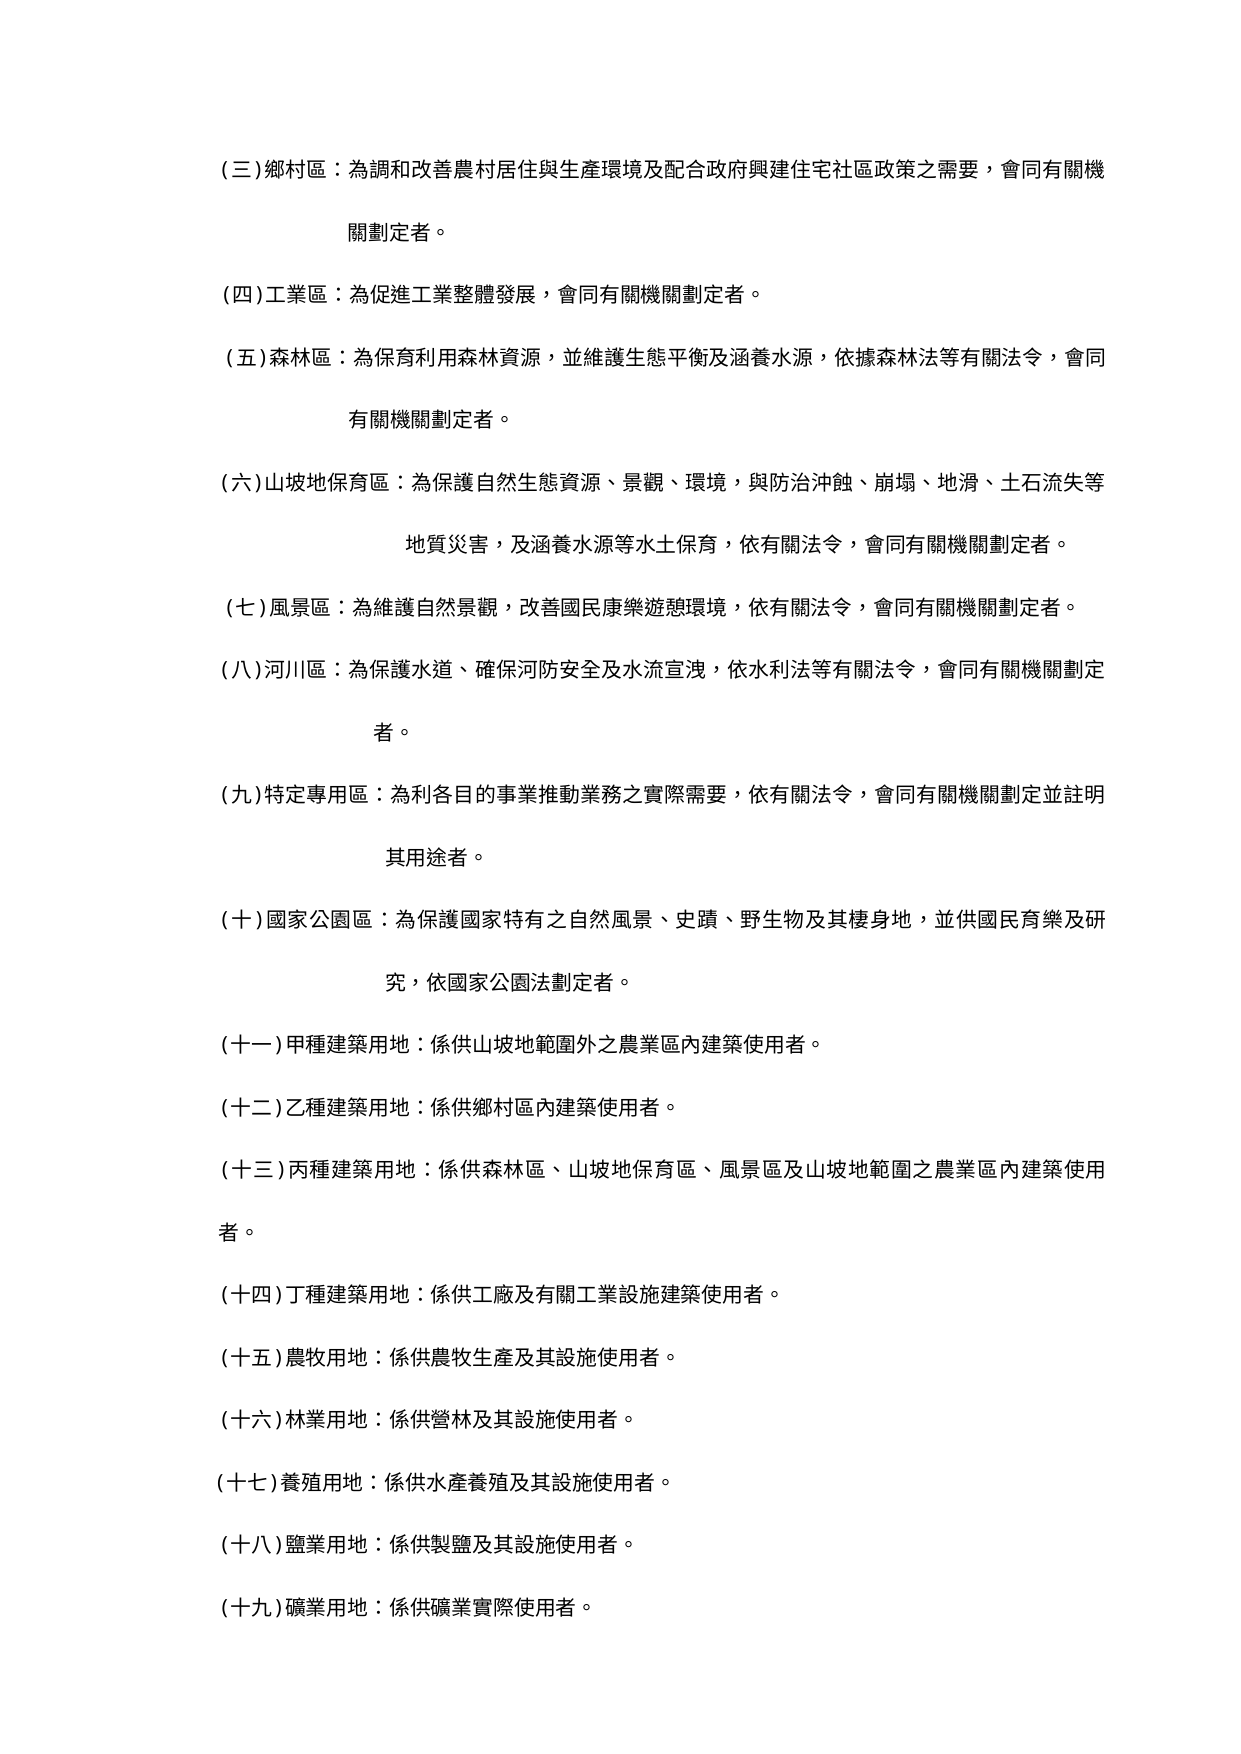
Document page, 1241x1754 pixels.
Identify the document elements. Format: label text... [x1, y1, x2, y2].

table_cell (三)鄉村區：為調和改善農村居住與生產環境及配合政府興建住宅社區政策之需要，會同有關機關劃定者。 (四)工業區：為促進工業整體發展，會同有關機關劃定者。 (五)森林區：為保育利用森林資源，並維護生態平衡及涵養水源，依據森林法等有關法令，會同有關機關劃定者。 (六)山坡地保育區：為保護自然生態資源、景觀、環境，與防治沖蝕、崩塌、地滑、土石流失等地質災害，及涵養水源等水土保育，依有關法令，會同有關機關劃定者。 (七)風景區：為維護自然景觀，改善國民康樂遊憩環境，依有關法令，會同有關機關劃定者。 (八)河川區：為保護水道、確保河防安全及水流宣洩，依水利法等有關法令，會同有關機關劃定者。 (九)特定專用區：為利各目的事業推動業務之實際需要，依有關法令，會同有關機關劃定並註明其用途者。 (十)國家公園區：為保護國家特有之自然風景、史蹟、野生物及其棲身地，並供國民育樂及研究，依國家公園法劃定者。 (十一)甲種建築用地：係供山坡地範圍外之農業區內建築使用者。 (十二)乙種建築用地：係供鄉村區內建築使用者。 (十三)丙種建築用地：係供森林區、山坡地保育區、風景區及山坡地範圍之農業區內建築使用者。 (十四)丁種建築用地：係供工廠及有關工業設施建築使用者。 (十五)農牧用地：係供農牧生產及其設施使用者。 (十六)林業用地：係供營林及其設施使用者。 (十七)養殖用地：係供水產養殖及其設施使用者。 (十八)鹽業用地：係供製鹽及其設施使用者。 (十九)礦業用地：係供礦業實際使用者。 [129, 127, 1121, 1627]
